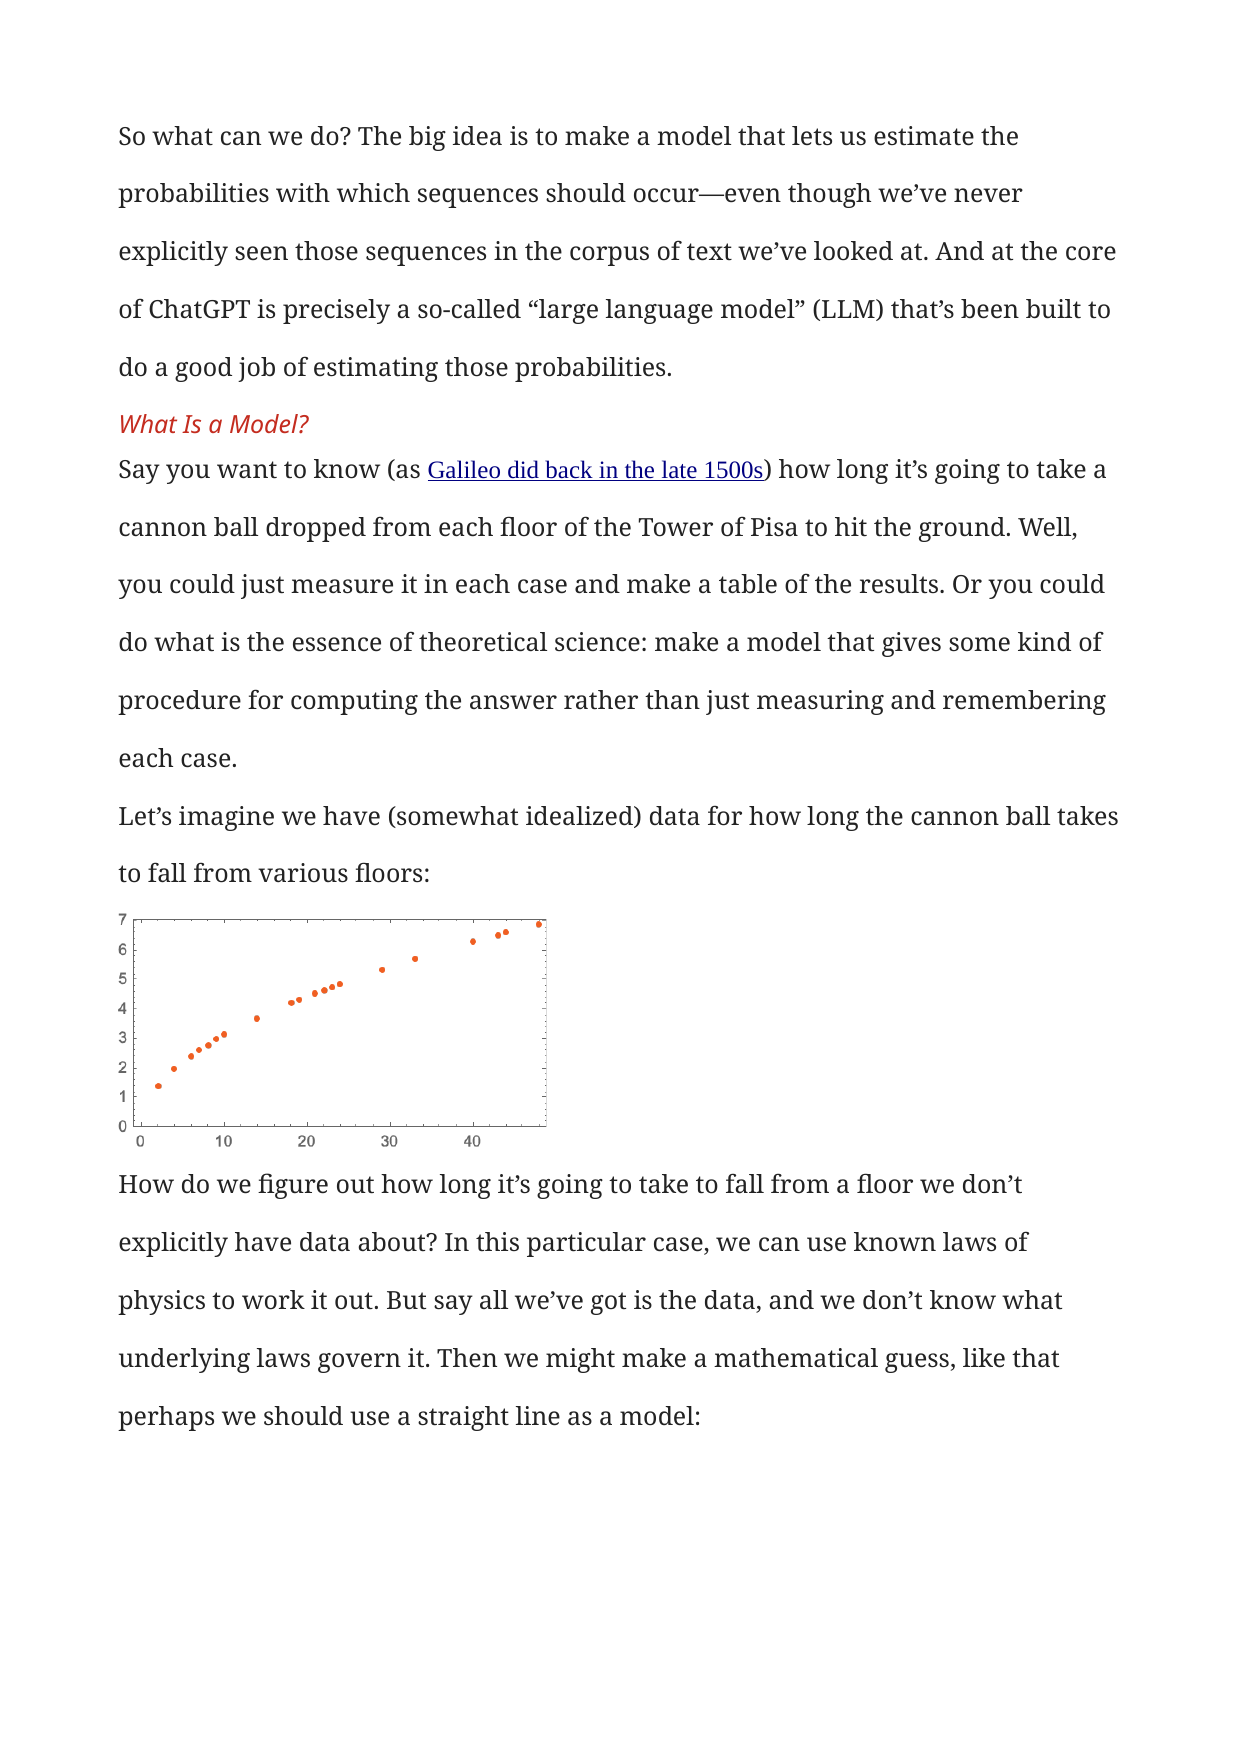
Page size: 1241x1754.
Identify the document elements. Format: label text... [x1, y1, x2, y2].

subtitle What Is a Model? [118, 407, 1122, 441]
text So what can we do? The big idea is to make a model that lets us estimate the probabilities with which sequences should occur—even though we’ve never explicitly seen those sequences in the corpus of text we’ve looked at. And at the core of ChatGPT is precisely a so-called “large language model” (LLM) that’s been built to do a good job of estimating those probabilities. [118, 118, 1122, 383]
text How do we figure out how long it’s going to take to fall from a floor we don’t explicitly have data about? In this particular case, we can use known laws of physics to work it out. But say all we’ve got is the data, and we don’t know what underlying laws govern it. Then we might make a mathematical guess, like that perhaps we should use a straight line as a model: [118, 1167, 1122, 1432]
text Let’s imagine we have (somewhat idealized) data for how long the cannon ball takes to fall from various floors: [118, 798, 1122, 890]
text Say you want to know (as Galileo did back in the late 1500s) how long it’s going to take a cannon ball dropped from each floor of the Tower of Pisa to hit the ground. Well, you could just measure it in each case and make a table of the results. Or you could do what is the essence of theoretical science: make a model that gives some kind of procedure for computing the answer rather than just measuring and remembering each case. [118, 451, 1122, 774]
picture [118, 913, 547, 1147]
